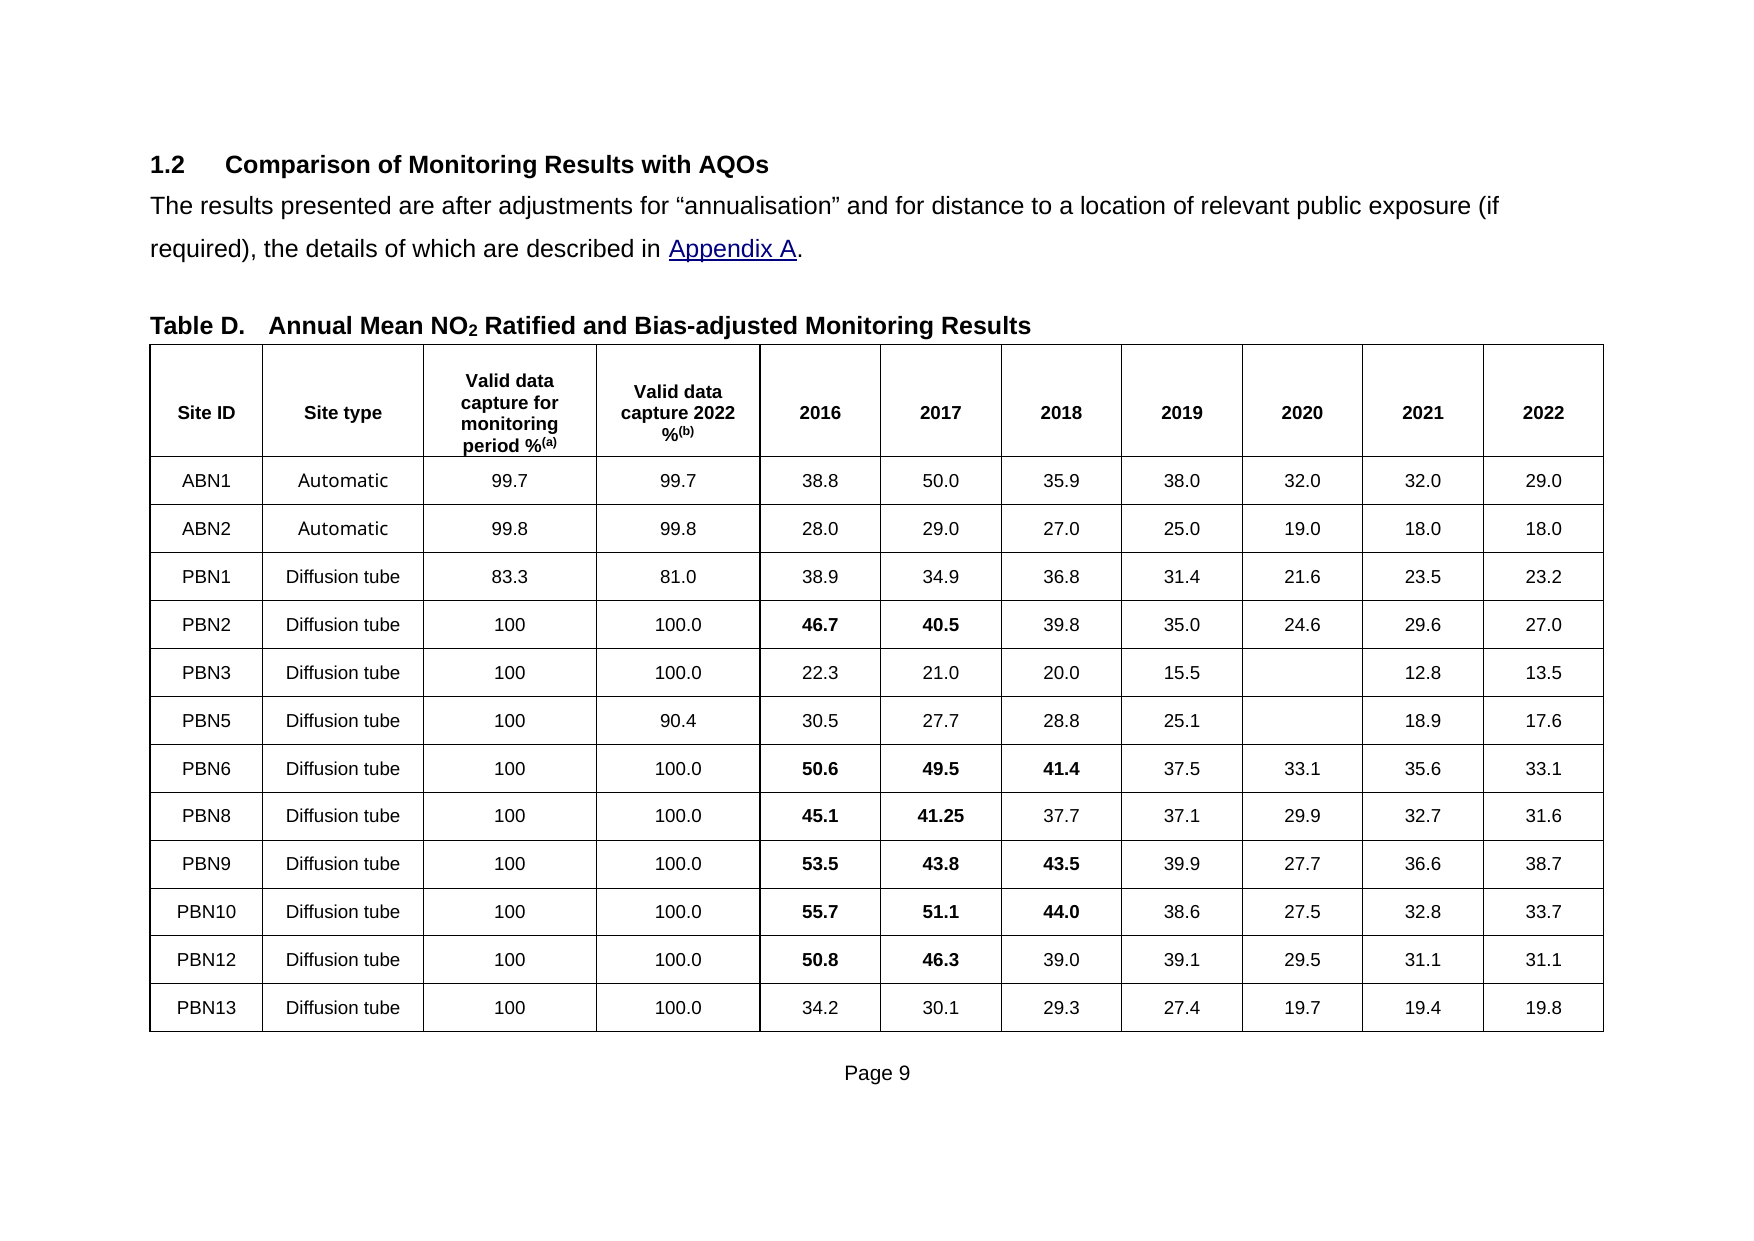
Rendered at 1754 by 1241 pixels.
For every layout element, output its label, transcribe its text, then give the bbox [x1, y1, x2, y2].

table_cell Diffusion tube [263, 793, 423, 839]
table_cell 100 [424, 889, 596, 935]
table_cell PBN13 [151, 984, 262, 1031]
table_cell PBN9 [151, 841, 262, 887]
table_cell 24.6 [1243, 601, 1362, 648]
table_header 2020 [1243, 345, 1362, 456]
table_cell 28.8 [1002, 697, 1121, 744]
table_cell 50.6 [761, 745, 880, 792]
table_cell 100 [424, 649, 596, 696]
table_cell 99.7 [424, 457, 596, 504]
table_cell 32.7 [1363, 793, 1483, 839]
table_cell 100 [424, 745, 596, 792]
table_cell 35.9 [1002, 457, 1121, 504]
table_cell 36.8 [1002, 553, 1121, 600]
table_cell 13.5 [1484, 649, 1603, 696]
table_cell 38.9 [761, 553, 880, 600]
table_cell 40.5 [881, 601, 1001, 648]
table_cell 100 [424, 984, 596, 1031]
table_cell 46.7 [761, 601, 880, 648]
table_cell 23.5 [1363, 553, 1483, 600]
table_header Site type [263, 345, 423, 456]
table_cell 15.5 [1122, 649, 1242, 696]
table_cell 34.9 [881, 553, 1001, 600]
table_cell 37.7 [1002, 793, 1121, 839]
table_cell PBN1 [151, 553, 262, 600]
table_cell Automatic [263, 505, 423, 552]
table_cell 28.0 [761, 505, 880, 552]
table_cell 17.6 [1484, 697, 1603, 744]
table_cell 99.8 [424, 505, 596, 552]
table_cell 81.0 [597, 553, 759, 600]
table_cell 19.8 [1484, 984, 1603, 1031]
table_cell 100.0 [597, 889, 759, 935]
table_cell 55.7 [761, 889, 880, 935]
table_cell 39.0 [1002, 936, 1121, 983]
table_cell 19.0 [1243, 505, 1362, 552]
table_cell 12.8 [1363, 649, 1483, 696]
table_cell Diffusion tube [263, 889, 423, 935]
table_cell 30.5 [761, 697, 880, 744]
table_cell 100.0 [597, 793, 759, 839]
table_cell Diffusion tube [263, 553, 423, 600]
table_header 2019 [1122, 345, 1242, 456]
table_cell 49.5 [881, 745, 1001, 792]
table_cell 29.9 [1243, 793, 1362, 839]
table_cell 19.7 [1243, 984, 1362, 1031]
table_cell 100 [424, 601, 596, 648]
table_cell 18.9 [1363, 697, 1483, 744]
table_cell 39.1 [1122, 936, 1242, 983]
table_cell 25.1 [1122, 697, 1242, 744]
table_cell 38.6 [1122, 889, 1242, 935]
table_cell 100.0 [597, 601, 759, 648]
table_cell 31.1 [1484, 936, 1603, 983]
table_cell 100 [424, 841, 596, 887]
table_cell 32.8 [1363, 889, 1483, 935]
table_header Valid data capture 2022 %(b) [597, 345, 759, 456]
table_cell PBN2 [151, 601, 262, 648]
table_cell 99.8 [597, 505, 759, 552]
table_cell 44.0 [1002, 889, 1121, 935]
table_cell 25.0 [1122, 505, 1242, 552]
table_cell 27.5 [1243, 889, 1362, 935]
table_cell 35.6 [1363, 745, 1483, 792]
table_cell 22.3 [761, 649, 880, 696]
table_cell 38.8 [761, 457, 880, 504]
text Table D. Annual Mean NO2 Ratified and Bias-adjusted Monitoring Results [150, 311, 1604, 339]
table_cell 43.5 [1002, 841, 1121, 887]
subtitle 1.2 Comparison of Monitoring Results with AQOs [150, 150, 1604, 179]
table_cell 100 [424, 697, 596, 744]
table_cell 29.0 [881, 505, 1001, 552]
table_cell PBN8 [151, 793, 262, 839]
table_cell PBN6 [151, 745, 262, 792]
table_cell 100 [424, 936, 596, 983]
table_cell 27.4 [1122, 984, 1242, 1031]
table_cell 34.2 [761, 984, 880, 1031]
table_header 2017 [881, 345, 1001, 456]
table_cell Diffusion tube [263, 601, 423, 648]
table_cell 20.0 [1002, 649, 1121, 696]
table_header 2016 [761, 345, 880, 456]
table_cell Diffusion tube [263, 745, 423, 792]
table_cell PBN12 [151, 936, 262, 983]
table_cell Diffusion tube [263, 841, 423, 887]
table_cell 23.2 [1484, 553, 1603, 600]
table_cell 33.1 [1243, 745, 1362, 792]
table_cell Diffusion tube [263, 649, 423, 696]
table_cell 31.4 [1122, 553, 1242, 600]
table_cell 100.0 [597, 984, 759, 1031]
table_cell 100.0 [597, 745, 759, 792]
table_cell 29.3 [1002, 984, 1121, 1031]
table_cell 27.7 [1243, 841, 1362, 887]
table_cell 100 [424, 793, 596, 839]
table_cell 53.5 [761, 841, 880, 887]
table_cell 100.0 [597, 841, 759, 887]
table_cell 18.0 [1363, 505, 1483, 552]
table_cell 33.7 [1484, 889, 1603, 935]
table_cell 50.0 [881, 457, 1001, 504]
table_cell 30.1 [881, 984, 1001, 1031]
table_cell 18.0 [1484, 505, 1603, 552]
table_cell 38.7 [1484, 841, 1603, 887]
table_cell 36.6 [1363, 841, 1483, 887]
table_cell ABN1 [151, 457, 262, 504]
table_cell 39.9 [1122, 841, 1242, 887]
table_header 2018 [1002, 345, 1121, 456]
table_cell 90.4 [597, 697, 759, 744]
table_cell PBN3 [151, 649, 262, 696]
table_cell 41.25 [881, 793, 1001, 839]
table_cell Diffusion tube [263, 984, 423, 1031]
table_cell 83.3 [424, 553, 596, 600]
table_cell 38.0 [1122, 457, 1242, 504]
table_cell Automatic [263, 457, 423, 504]
table_cell 31.6 [1484, 793, 1603, 839]
table_cell 50.8 [761, 936, 880, 983]
table_cell 37.1 [1122, 793, 1242, 839]
table_cell 100.0 [597, 649, 759, 696]
table_cell 21.0 [881, 649, 1001, 696]
table_cell 27.0 [1484, 601, 1603, 648]
table_cell 32.0 [1243, 457, 1362, 504]
table_cell PBN5 [151, 697, 262, 744]
table_cell 99.7 [597, 457, 759, 504]
table_cell [1243, 697, 1362, 744]
table_cell 27.0 [1002, 505, 1121, 552]
table_cell 100.0 [597, 936, 759, 983]
table_cell 45.1 [761, 793, 880, 839]
table_cell 29.0 [1484, 457, 1603, 504]
table_cell 29.6 [1363, 601, 1483, 648]
table_cell 51.1 [881, 889, 1001, 935]
table_cell 37.5 [1122, 745, 1242, 792]
text The results presented are after adjustments for “annualisation” and for distance to a location of relevant public exposure (if required), the details of which are described in Appendix A. [150, 191, 1604, 263]
table_cell Diffusion tube [263, 936, 423, 983]
table_cell 27.7 [881, 697, 1001, 744]
table_cell 39.8 [1002, 601, 1121, 648]
table_cell 46.3 [881, 936, 1001, 983]
table_header 2022 [1484, 345, 1603, 456]
table_cell 41.4 [1002, 745, 1121, 792]
table_cell ABN2 [151, 505, 262, 552]
table_cell 43.8 [881, 841, 1001, 887]
table_header 2021 [1363, 345, 1483, 456]
table_header Site ID [151, 345, 262, 456]
table_header Valid data capture for monitoring period %(a) [424, 345, 596, 456]
table_cell 19.4 [1363, 984, 1483, 1031]
table_cell PBN10 [151, 889, 262, 935]
table_cell 29.5 [1243, 936, 1362, 983]
table_cell 31.1 [1363, 936, 1483, 983]
table_cell 35.0 [1122, 601, 1242, 648]
table_cell [1243, 649, 1362, 696]
table_cell 33.1 [1484, 745, 1603, 792]
table_cell Diffusion tube [263, 697, 423, 744]
table_cell 32.0 [1363, 457, 1483, 504]
table_cell 21.6 [1243, 553, 1362, 600]
